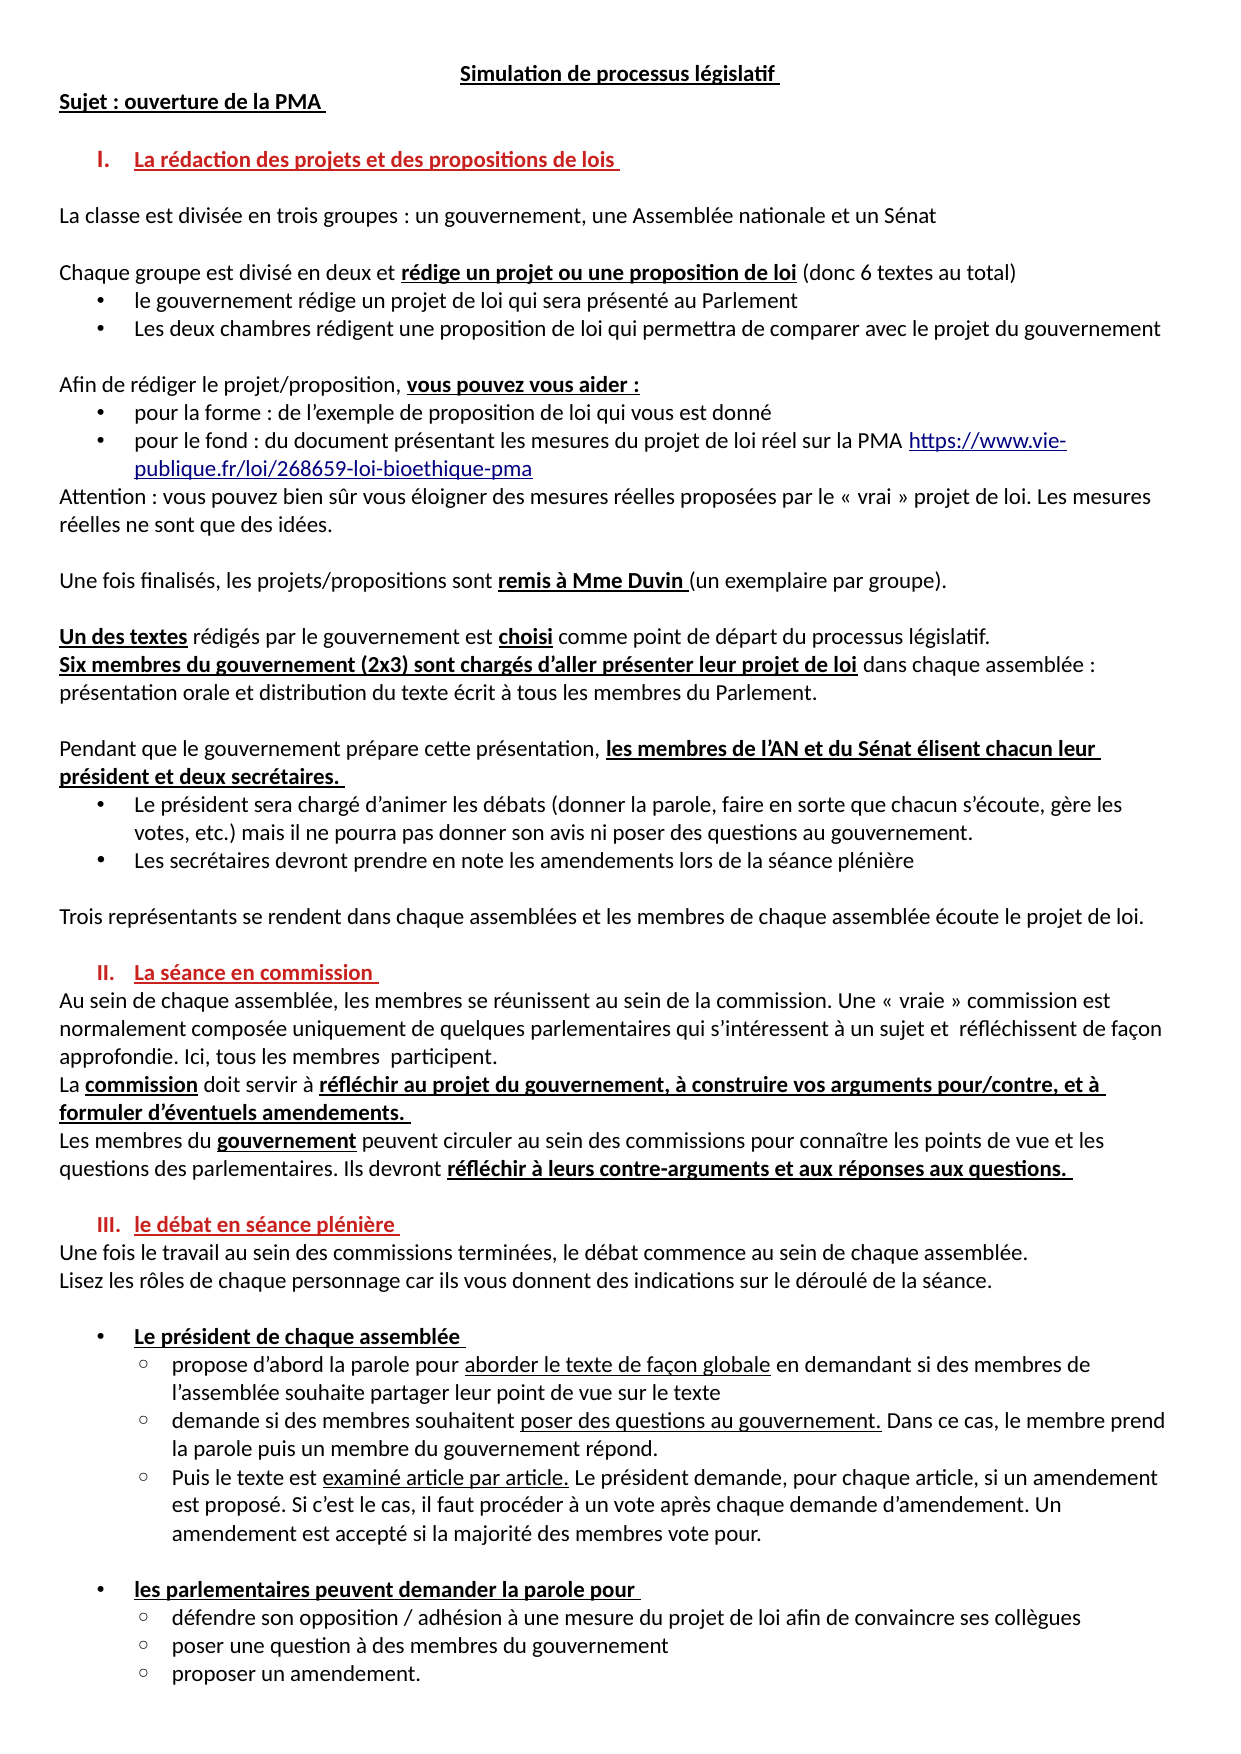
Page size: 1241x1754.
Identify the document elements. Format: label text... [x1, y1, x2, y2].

text Une fois finalisés, les projets/propositions sont remis à Mme Duvin (un exemplaire par groupe). [59, 566, 1181, 594]
text Afin de rédiger le projet/proposition, vous pouvez vous aider : [59, 370, 1181, 398]
list Le président de chaque assemblée [97, 1322, 1181, 1351]
list pour le fond : du document présentant les mesures du projet de loi réel sur la PMA https://www.vie-publique.fr/loi/268659-loi-bioethique-pma [97, 426, 1181, 482]
text Simulation de processus législatif [59, 59, 1181, 87]
list Puis le texte est examiné article par article. Le président demande, pour chaque article, si un amendement est proposé. Si c’est le cas, il faut procéder à un vote après chaque demande d’amendement. Un amendement est accepté si la majorité des membres vote pour. [134, 1463, 1181, 1547]
text Au sein de chaque assemblée, les membres se réunissent au sein de la commission. Une « vraie » commission est normalement composée uniquement de quelques parlementaires qui s’intéressent à un sujet et réfléchissent de façon approfondie. Ici, tous les membres participent. [59, 986, 1181, 1070]
list le débat en séance plénière [97, 1210, 1181, 1238]
text Trois représentants se rendent dans chaque assemblées et les membres de chaque assemblée écoute le projet de loi. [59, 902, 1181, 930]
list pour la forme : de l’exemple de proposition de loi qui vous est donné [97, 398, 1181, 426]
text Attention : vous pouvez bien sûr vous éloigner des mesures réelles proposées par le « vrai » projet de loi. Les mesures réelles ne sont que des idées. [59, 482, 1181, 538]
text Une fois le travail au sein des commissions terminées, le débat commence au sein de chaque assemblée. [59, 1238, 1181, 1266]
text Les membres du gouvernement peuvent circuler au sein des commissions pour connaître les points de vue et les questions des parlementaires. Ils devront réfléchir à leurs contre-arguments et aux réponses aux questions. [59, 1126, 1181, 1182]
text Lisez les rôles de chaque personnage car ils vous donnent des indications sur le déroulé de la séance. [59, 1266, 1181, 1294]
list Les secrétaires devront prendre en note les amendements lors de la séance plénière [97, 846, 1181, 874]
list propose d’abord la parole pour aborder le texte de façon globale en demandant si des membres de l’assemblée souhaite partager leur point de vue sur le texte [134, 1351, 1181, 1407]
list Les deux chambres rédigent une proposition de loi qui permettra de comparer avec le projet du gouvernement [97, 314, 1181, 342]
list demande si des membres souhaitent poser des questions au gouvernement. Dans ce cas, le membre prend la parole puis un membre du gouvernement répond. [134, 1407, 1181, 1463]
list poser une question à des membres du gouvernement [134, 1631, 1181, 1659]
list défendre son opposition / adhésion à une mesure du projet de loi afin de convaincre ses collègues [134, 1603, 1181, 1631]
text Sujet : ouverture de la PMA [59, 87, 1181, 115]
list le gouvernement rédige un projet de loi qui sera présenté au Parlement [97, 286, 1181, 314]
text La classe est divisée en trois groupes : un gouvernement, une Assemblée nationale et un Sénat [59, 202, 1181, 230]
text La commission doit servir à réfléchir au projet du gouvernement, à construire vos arguments pour/contre, et à formuler d’éventuels amendements. [59, 1070, 1181, 1126]
text Pendant que le gouvernement prépare cette présentation, les membres de l’AN et du Sénat élisent chacun leur président et deux secrétaires. [59, 734, 1181, 790]
list proposer un amendement. [134, 1659, 1181, 1687]
list La séance en commission [97, 958, 1181, 986]
list les parlementaires peuvent demander la parole pour [97, 1575, 1181, 1603]
text Six membres du gouvernement (2x3) sont chargés d’aller présenter leur projet de loi dans chaque assemblée : présentation orale et distribution du texte écrit à tous les membres du Parlement. [59, 650, 1181, 706]
list Le président sera chargé d’animer les débats (donner la parole, faire en sorte que chacun s’écoute, gère les votes, etc.) mais il ne pourra pas donner son avis ni poser des questions au gouvernement. [97, 790, 1181, 846]
text Un des textes rédigés par le gouvernement est choisi comme point de départ du processus législatif. [59, 622, 1181, 650]
list La rédaction des projets et des propositions de lois [97, 143, 1181, 174]
text Chaque groupe est divisé en deux et rédige un projet ou une proposition de loi (donc 6 textes au total) [59, 258, 1181, 286]
